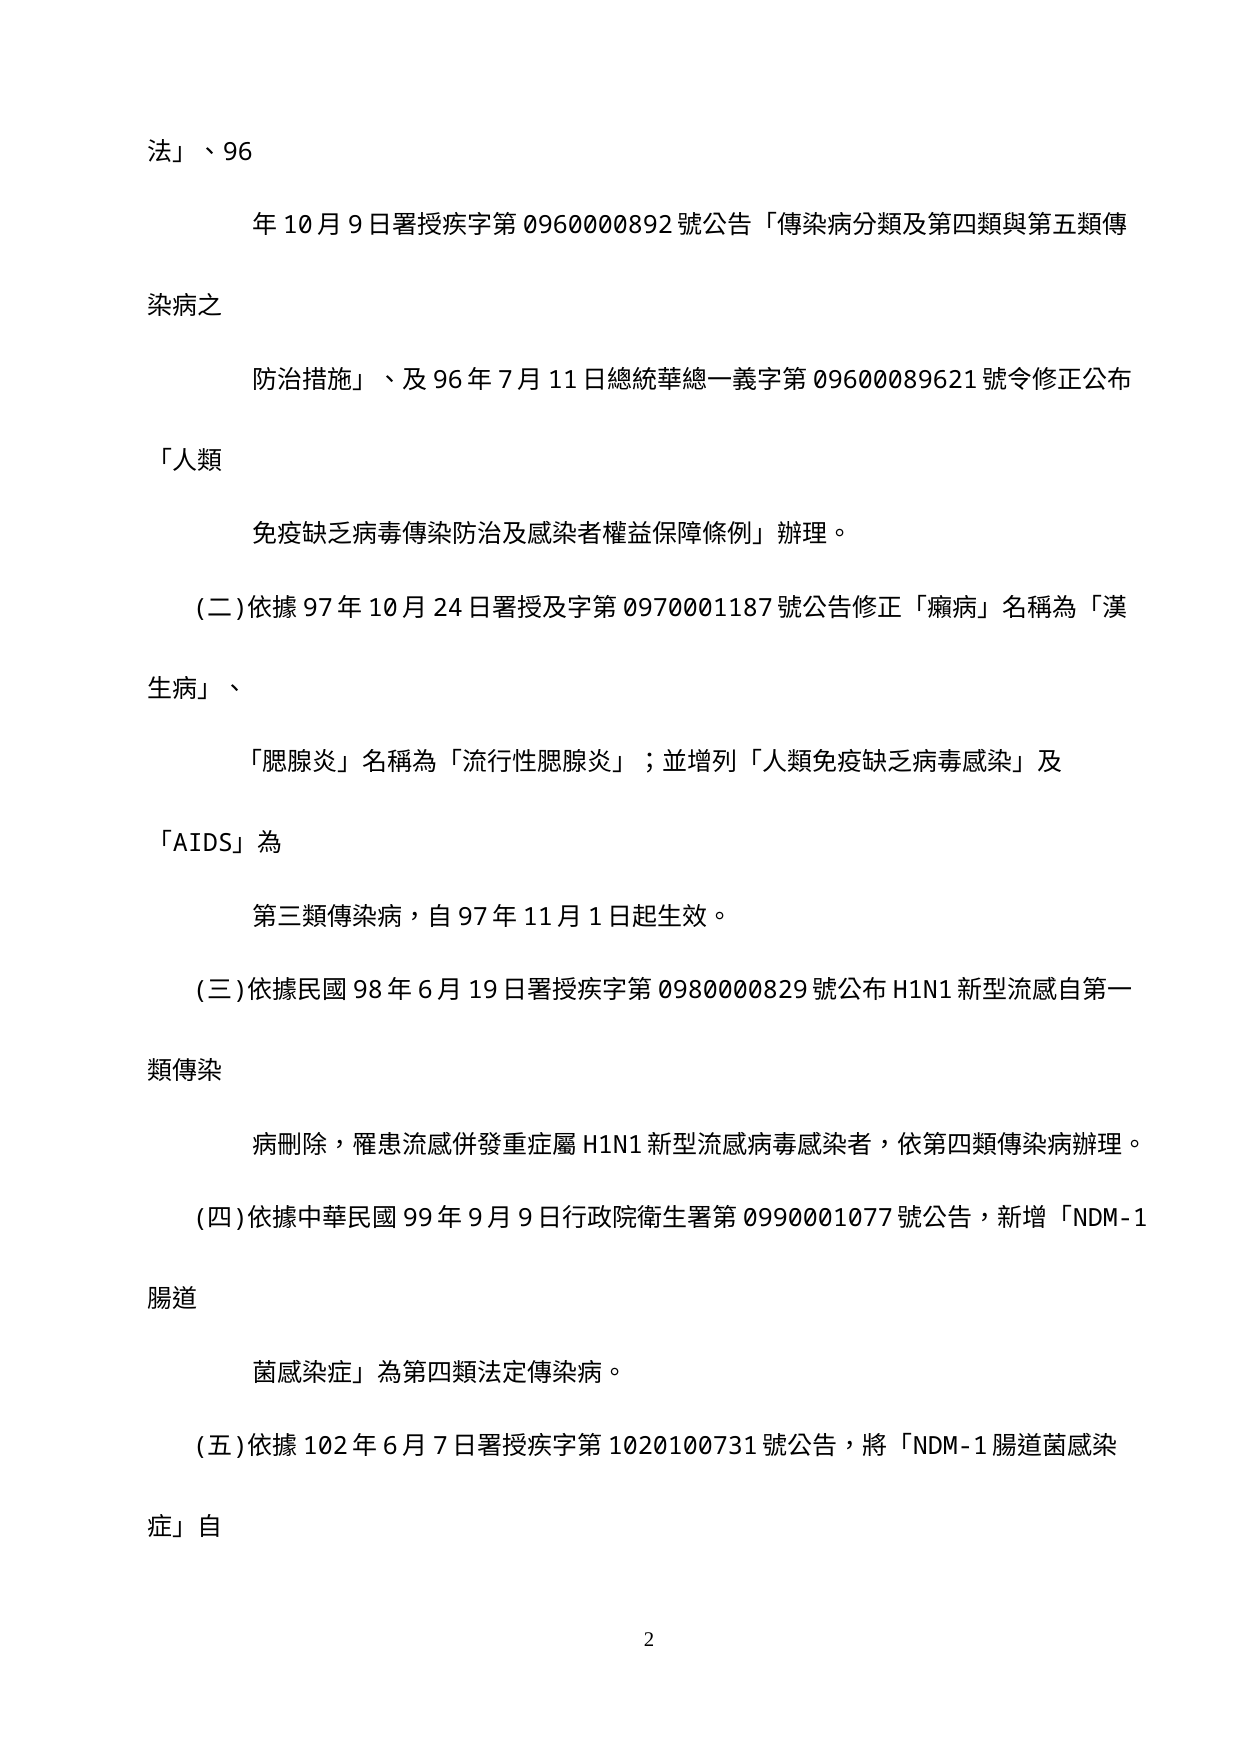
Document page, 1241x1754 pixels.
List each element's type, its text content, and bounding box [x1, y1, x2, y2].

text (三)依據民國98年6月19日署授疾字第0980000829號公布H1N1新型流感自第一類傳染 [148, 946, 1150, 1090]
text 第三類傳染病，自97年11月1日起生效。 [148, 873, 1150, 935]
text (四)依據中華民國99年9月9日行政院衛生署第0990001077號公告，新增「NDM-1腸道 [148, 1174, 1150, 1318]
text 法」、96 [148, 108, 1150, 170]
text 年10月9日署授疾字第0960000892號公告「傳染病分類及第四類與第五類傳染病之 [148, 181, 1150, 325]
text (二)依據97年10月24日署授及字第0970001187號公告修正「癩病」名稱為「漢生病」、 [148, 563, 1150, 707]
text 「腮腺炎」名稱為「流行性腮腺炎」；並增列「人類免疫缺乏病毒感染」及「AIDS」為 [148, 718, 1150, 862]
text 免疫缺乏病毒傳染防治及感染者權益保障條例」辦理。 [148, 490, 1150, 553]
text 防治措施」、及96年7月11日總統華總一義字第09600089621號令修正公布「人類 [148, 336, 1150, 479]
text 病刪除，罹患流感併發重症屬H1N1新型流感病毒感染者，依第四類傳染病辦理。 [148, 1101, 1150, 1163]
text 菌感染症」為第四類法定傳染病。 [148, 1328, 1150, 1391]
text (五)依據102年6月7日署授疾字第1020100731號公告，將「NDM-1腸道菌感染症」自 [148, 1402, 1150, 1546]
